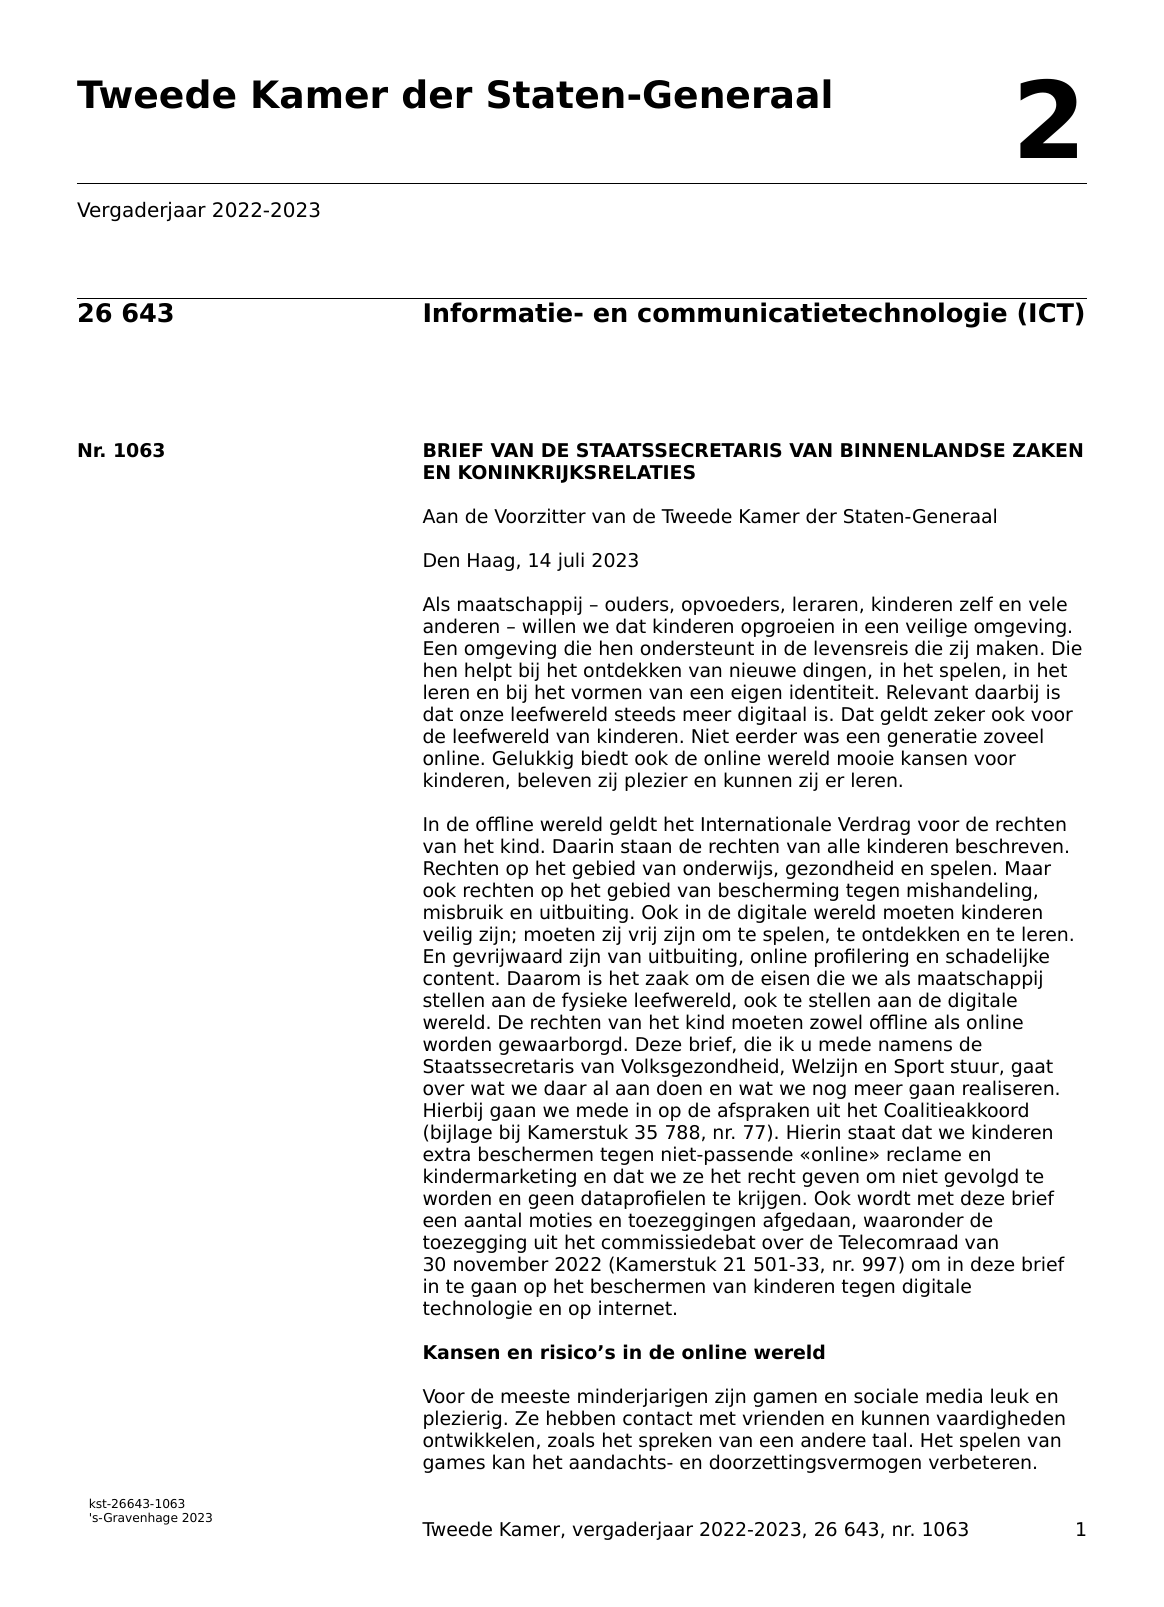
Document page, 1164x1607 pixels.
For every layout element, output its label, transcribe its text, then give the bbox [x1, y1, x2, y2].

text Voor de meeste minderjarigen zijn gamen en sociale media leuk en plezierig. Ze hebben contact met vrienden en kunnen vaardigheden ontwikkelen, zoals het spreken van een andere taal. Het spelen van games kan het aandachts- en doorzettingsvermogen verbeteren. [422, 1386, 1087, 1474]
table_cell Vergaderjaar 2022-2023 [77, 184, 1087, 298]
table_header Tweede Kamer der Staten-Generaal [77, 59, 886, 183]
text Aan de Voorzitter van de Tweede Kamer der Staten-Generaal [422, 506, 1087, 528]
text Den Haag, 14 juli 2023 [422, 550, 1087, 572]
table_header 2 [886, 59, 1087, 183]
text 's-Gravenhage 2023 [88, 1511, 323, 1525]
text Als maatschappij – ouders, opvoeders, leraren, kinderen zelf en vele anderen – willen we dat kinderen opgroeien in een veilige omgeving. Een omgeving die hen ondersteunt in de levensreis die zij maken. Die hen helpt bij het ontdekken van nieuwe dingen, in het spelen, in het leren en bij het vormen van een eigen identiteit. Relevant daarbij is dat onze leefwereld steeds meer digitaal is. Dat geldt zeker ook voor de leefwereld van kinderen. Niet eerder was een generatie zoveel online. Gelukkig biedt ook de online wereld mooie kansen voor kinderen, beleven zij plezier en kunnen zij er leren. [422, 594, 1087, 792]
subtitle Kansen en risico’s in de online wereld [422, 1342, 1087, 1364]
subtitle Nr. 1063 BRIEF VAN DE STAATSSECRETARIS VAN BINNENLANDSE ZAKEN EN KONINKRIJKSRELATIES [77, 440, 1087, 484]
text In de offline wereld geldt het Internationale Verdrag voor de rechten van het kind. Daarin staan de rechten van alle kinderen beschreven. Rechten op het gebied van onderwijs, gezondheid en spelen. Maar ook rechten op het gebied van bescherming tegen mishandeling, misbruik en uitbuiting. Ook in de digitale wereld moeten kinderen veilig zijn; moeten zij vrij zijn om te spelen, te ontdekken en te leren. En gevrijwaard zijn van uitbuiting, online profilering en schadelijke content. Daarom is het zaak om de eisen die we als maatschappij stellen aan de fysieke leefwereld, ook te stellen aan de digitale wereld. De rechten van het kind moeten zowel offline als online worden gewaarborgd. Deze brief, die ik u mede namens de Staatssecretaris van Volksgezondheid, Welzijn en Sport stuur, gaat over wat we daar al aan doen en wat we nog meer gaan realiseren. Hierbij gaan we mede in op de afspraken uit het Coalitieakkoord (bijlage bij Kamerstuk 35 788, nr. 77). Hierin staat dat we kinderen extra beschermen tegen niet-passende «online» reclame en kindermarketing en dat we ze het recht geven om niet gevolgd te worden en geen dataprofielen te krijgen. Ook wordt met deze brief een aantal moties en toezeggingen afgedaan, waaronder de toezegging uit het commissiedebat over de Telecomraad van 30 november 2022 (Kamerstuk 21 501-33, nr. 997) om in deze brief in te gaan op het beschermen van kinderen tegen digitale technologie en op internet. [422, 814, 1087, 1320]
text kst-26643-1063 [88, 1497, 323, 1511]
subtitle 26 643 Informatie- en communicatietechnologie (ICT) [77, 299, 1087, 329]
